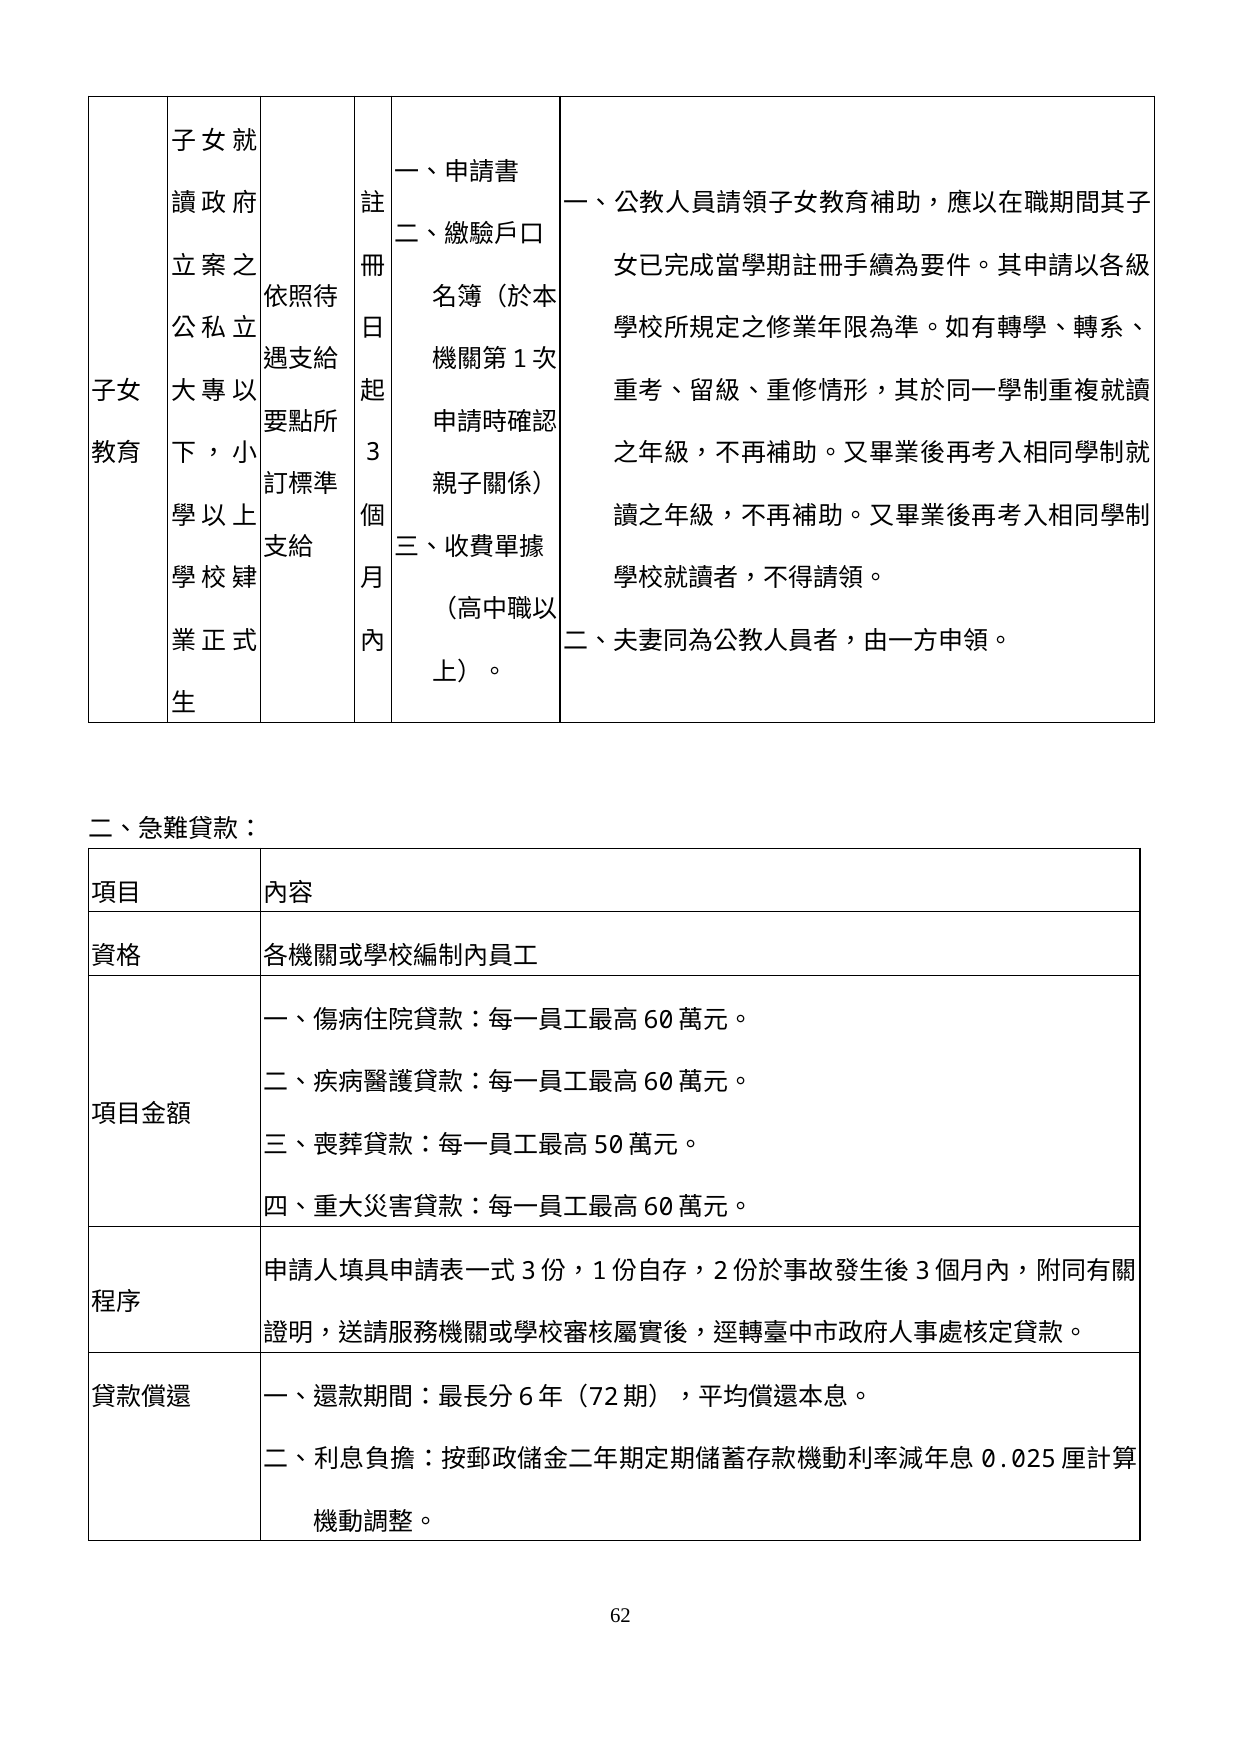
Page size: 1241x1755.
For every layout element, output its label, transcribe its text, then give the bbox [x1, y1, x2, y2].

table_cell 申請人填具申請表一式3份，1份自存，2份於事故發生後3個月內，附同有關證明，送請服務機關或學校審核屬實後，逕轉臺中市政府人事處核定貸款。 [261, 1227, 1139, 1352]
table_cell 一、傷病住院貸款：每一員工最高60萬元。 二、疾病醫護貸款：每一員工最高60萬元。 三、喪葬貸款：每一員工最高50萬元。 四、重大災害貸款：每一員工最高60萬元。 [261, 976, 1139, 1226]
table_cell 註冊日起3個月內 [355, 97, 391, 722]
table_cell 項目金額 [89, 976, 260, 1226]
table_cell 一、申請書 二、繳驗戶口名簿（於本機關第1次申請時確認親子關係） 三、收費單據（高中職以上）。 [392, 97, 559, 722]
table_cell 各機關或學校編制內員工 [261, 912, 1139, 975]
table_cell 子女就讀政府立案之公私立大專以下，小學以上學校肄業正式生 [168, 97, 260, 722]
table_cell 依照待遇支給要點所訂標準支給 [261, 97, 354, 722]
table_cell 一、公教人員請領子女教育補助，應以在職期間其子女已完成當學期註冊手續為要件。其申請以各級學校所規定之修業年限為準。如有轉學、轉系、重考、留級、重修情形，其於同一學制重複就讀之年級，不再補助。又畢業後再考入相同學制就讀之年級，不再補助。又畢業後再考入相同學制學校就讀者，不得請領。 二、夫妻同為公教人員者，由一方申領。 [561, 97, 1154, 722]
table_cell 子女教育 [89, 97, 167, 722]
table_cell 一、還款期間：最長分6年（72期），平均償還本息。 二、利息負擔：按郵政儲金二年期定期儲蓄存款機動利率減年息0.025厘計算機動調整。 [261, 1353, 1139, 1540]
table_cell 程序 [89, 1227, 260, 1352]
table_header 內容 [261, 849, 1139, 911]
table_header 項目 [89, 849, 260, 911]
text 二、急難貸款： [89, 785, 1152, 848]
table_cell 資格 [89, 912, 260, 975]
table_cell 貸款償還 [89, 1353, 260, 1540]
